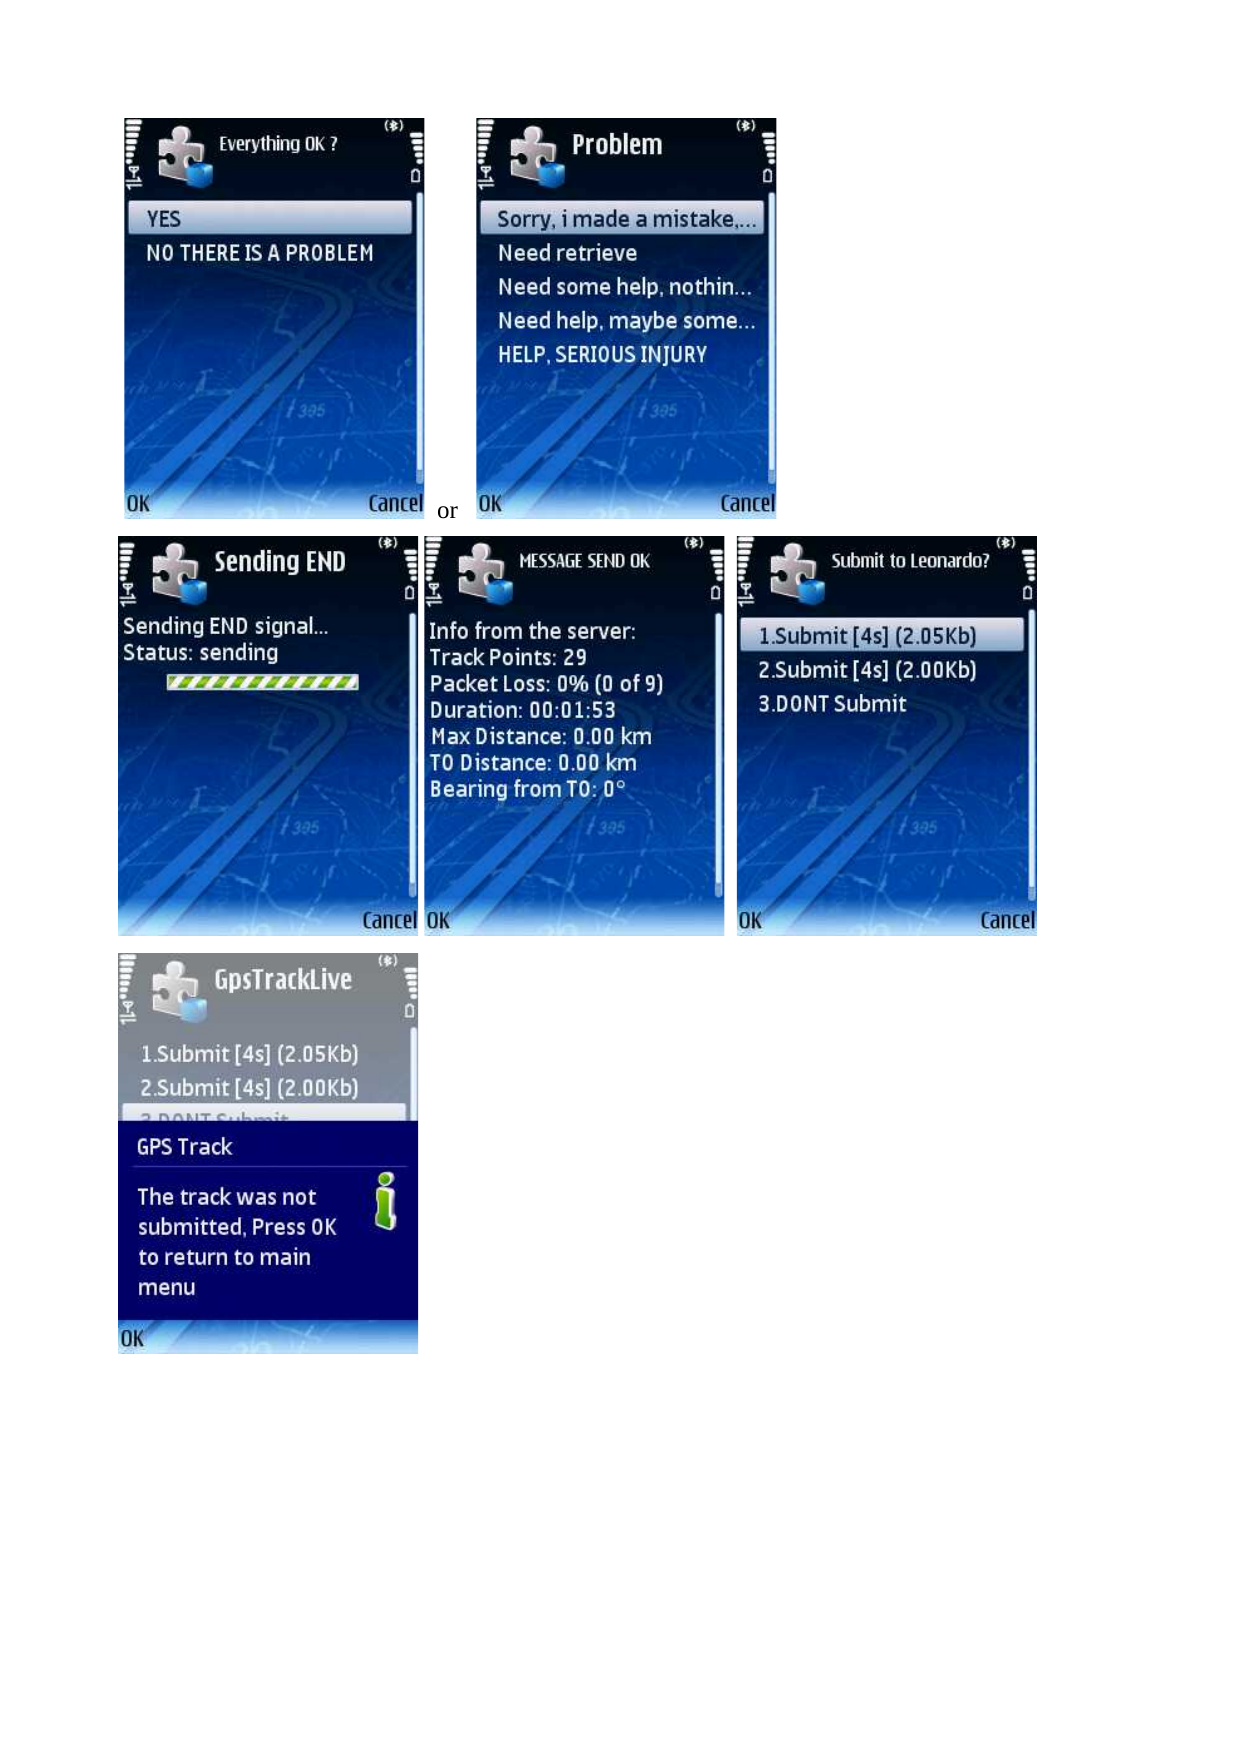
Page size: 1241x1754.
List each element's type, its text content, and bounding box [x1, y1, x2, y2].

picture [424, 536, 725, 936]
picture [124, 118, 425, 519]
picture [736, 536, 1037, 936]
picture [118, 536, 419, 936]
picture [476, 118, 777, 519]
picture [118, 953, 419, 1354]
text or [118, 118, 1122, 523]
